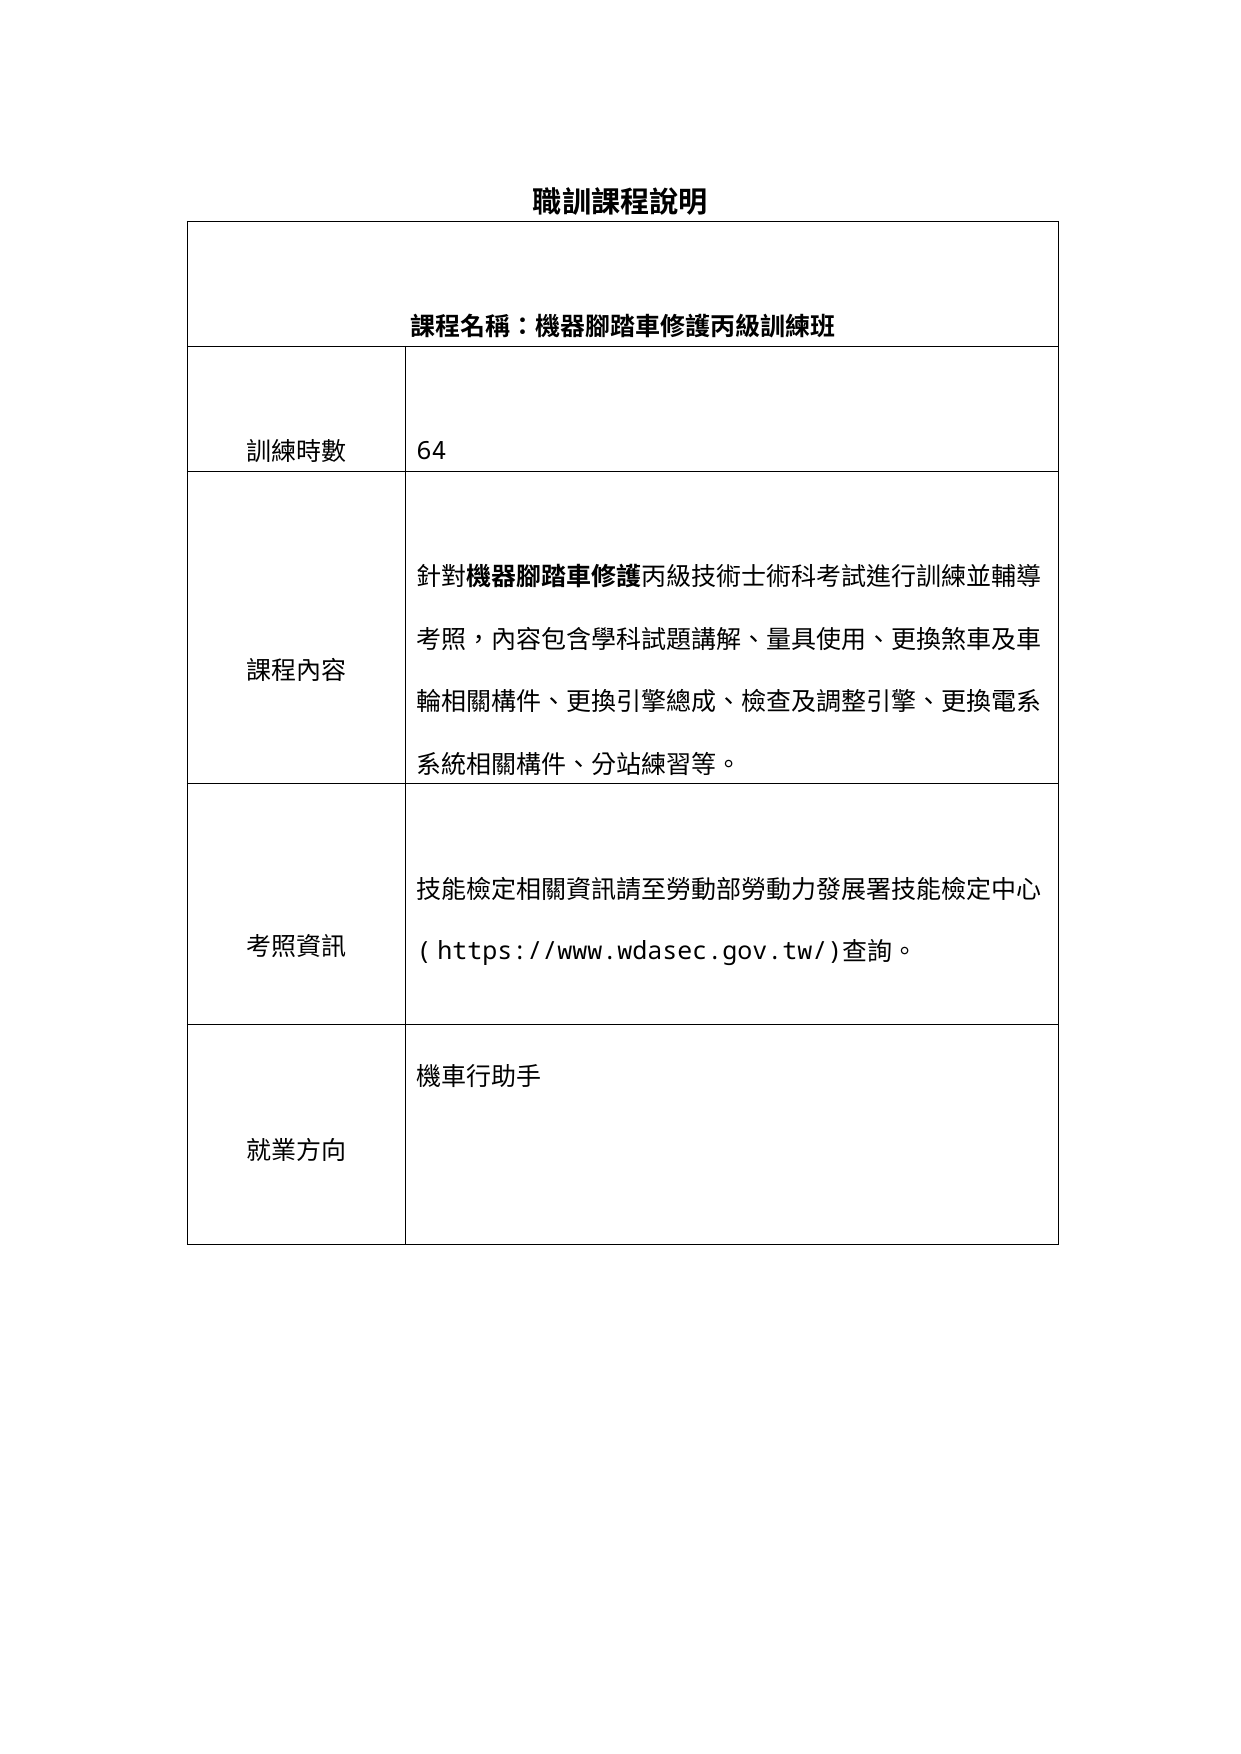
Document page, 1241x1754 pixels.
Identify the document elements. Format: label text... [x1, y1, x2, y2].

table_cell 課程內容 [188, 472, 405, 783]
table_cell 針對機器腳踏車修護丙級技術士術科考試進行訓練並輔導考照，內容包含學科試題講解、量具使用、更換煞車及車輪相關構件、更換引擎總成、檢查及調整引擎、更換電系系統相關構件、分站練習等。 [406, 472, 1058, 783]
table_cell 技能檢定相關資訊請至勞動部勞動力發展署技能檢定中心( https://www.wdasec.gov.tw/)查詢。 [406, 784, 1058, 1023]
text 職訓課程說明 [187, 158, 1053, 221]
table_cell 考照資訊 [188, 784, 405, 1023]
table_cell 訓練時數 [188, 347, 405, 471]
table_cell 機車行助手 [406, 1025, 1058, 1243]
table_cell 64 [406, 347, 1058, 471]
table_header 課程名稱：機器腳踏車修護丙級訓練班 [188, 222, 1058, 346]
table_cell 就業方向 [188, 1025, 405, 1243]
